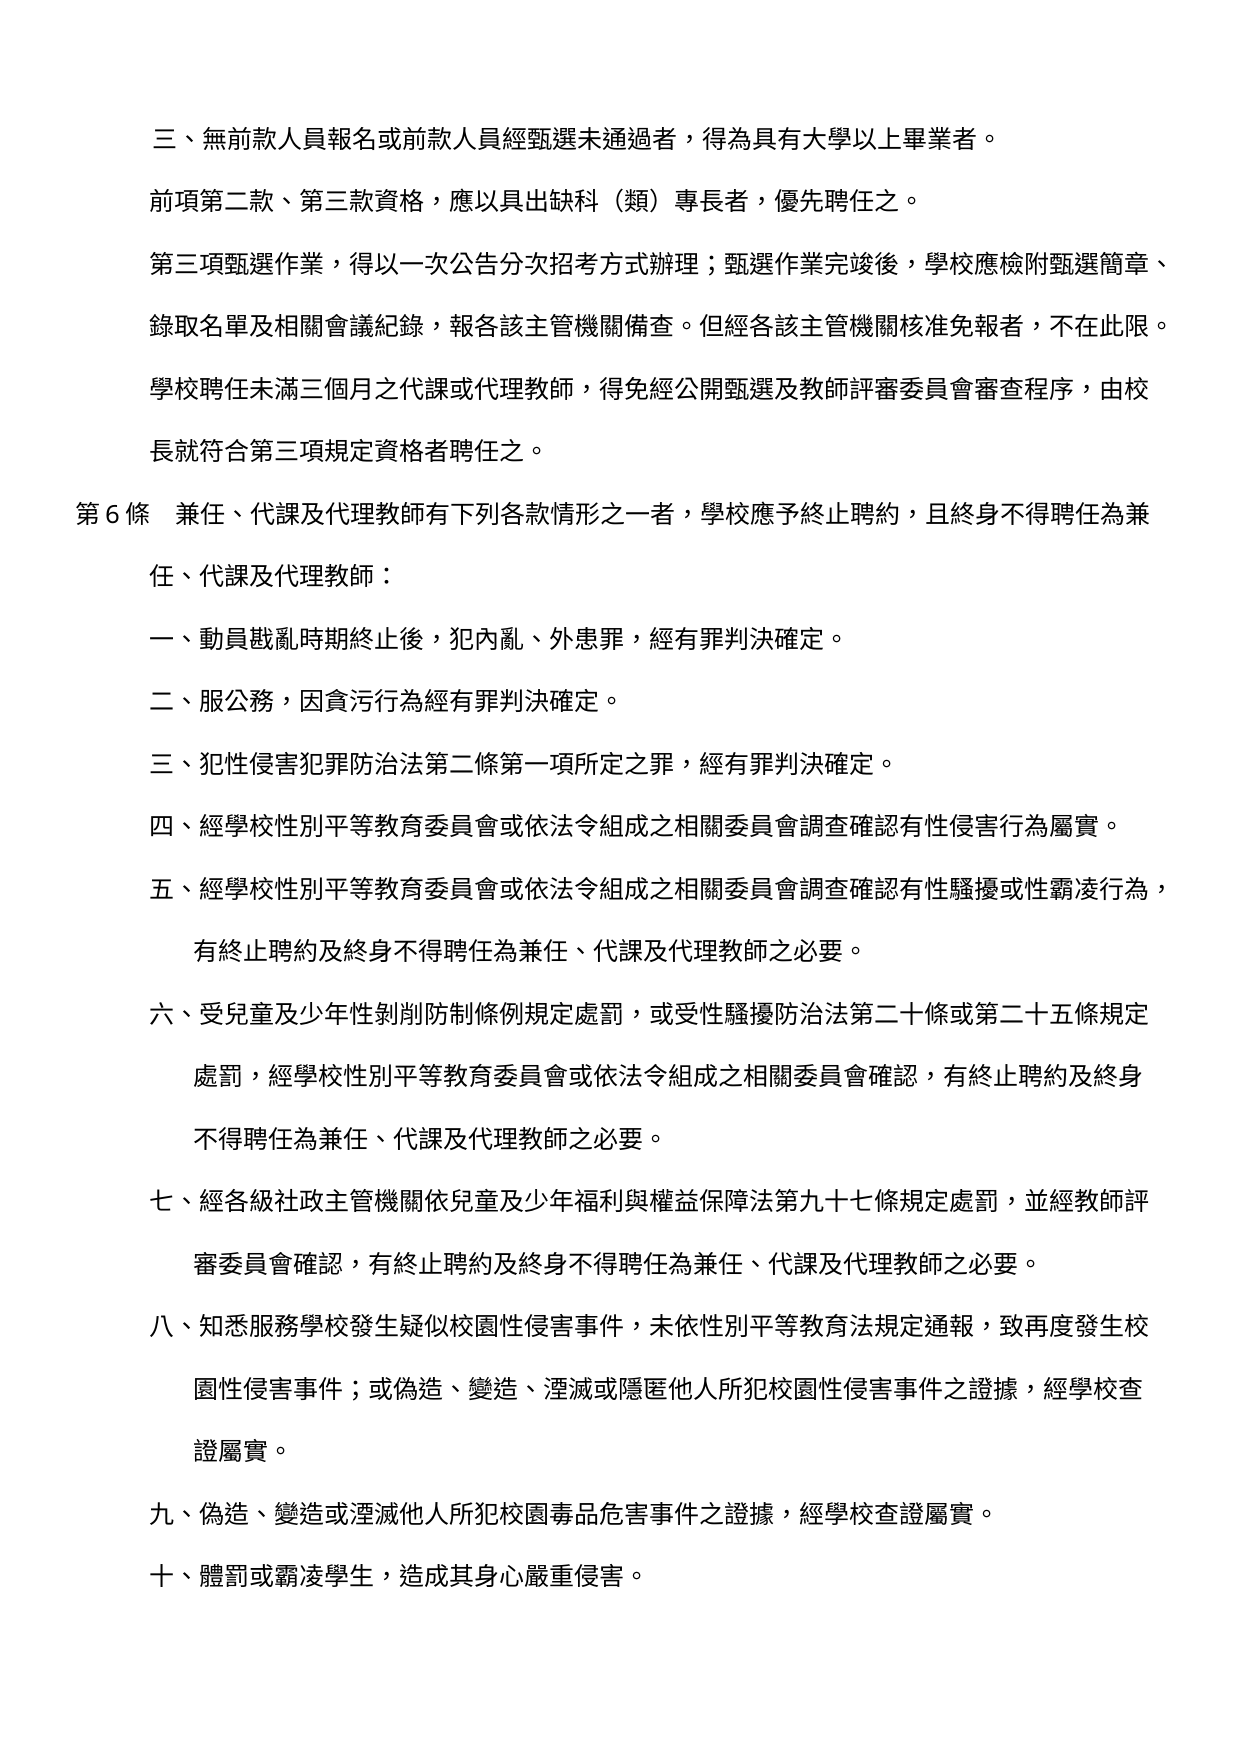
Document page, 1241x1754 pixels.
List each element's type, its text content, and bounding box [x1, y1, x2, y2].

text 七、經各級社政主管機關依兒童及少年福利與權益保障法第九十七條規定處罰，並經教師評審委員會確認，有終止聘約及終身不得聘任為兼任、代課及代理教師之必要。 [149, 1158, 1165, 1283]
text 八、知悉服務學校發生疑似校園性侵害事件，未依性別平等教育法規定通報，致再度發生校園性侵害事件；或偽造、變造、湮滅或隱匿他人所犯校園性侵害事件之證據，經學校查證屬實。 [149, 1283, 1165, 1471]
text 三、無前款人員報名或前款人員經甄選未通過者，得為具有大學以上畢業者。 [75, 96, 1165, 158]
text 二、服公務，因貪污行為經有罪判決確定。 [149, 658, 1165, 721]
text 前項第二款、第三款資格，應以具出缺科（類）專長者，優先聘任之。 [149, 158, 1165, 221]
text 十、體罰或霸凌學生，造成其身心嚴重侵害。 [149, 1533, 1165, 1596]
text 第6條 兼任、代課及代理教師有下列各款情形之一者，學校應予終止聘約，且終身不得聘任為兼任、代課及代理教師： [75, 471, 1165, 596]
text 學校聘任未滿三個月之代課或代理教師，得免經公開甄選及教師評審委員會審查程序，由校長就符合第三項規定資格者聘任之。 [149, 346, 1165, 471]
text 九、偽造、變造或湮滅他人所犯校園毒品危害事件之證據，經學校查證屬實。 [149, 1471, 1165, 1533]
text 五、經學校性別平等教育委員會或依法令組成之相關委員會調查確認有性騷擾或性霸凌行為，有終止聘約及終身不得聘任為兼任、代課及代理教師之必要。 [149, 846, 1165, 971]
text 三、犯性侵害犯罪防治法第二條第一項所定之罪，經有罪判決確定。 [149, 721, 1165, 783]
text 一、動員戡亂時期終止後，犯內亂、外患罪，經有罪判決確定。 [149, 596, 1165, 658]
text 第三項甄選作業，得以一次公告分次招考方式辦理；甄選作業完竣後，學校應檢附甄選簡章、錄取名單及相關會議紀錄，報各該主管機關備查。但經各該主管機關核准免報者，不在此限。 [149, 221, 1165, 346]
text 四、經學校性別平等教育委員會或依法令組成之相關委員會調查確認有性侵害行為屬實。 [149, 783, 1165, 846]
text 六、受兒童及少年性剝削防制條例規定處罰，或受性騷擾防治法第二十條或第二十五條規定處罰，經學校性別平等教育委員會或依法令組成之相關委員會確認，有終止聘約及終身不得聘任為兼任、代課及代理教師之必要。 [149, 971, 1165, 1158]
